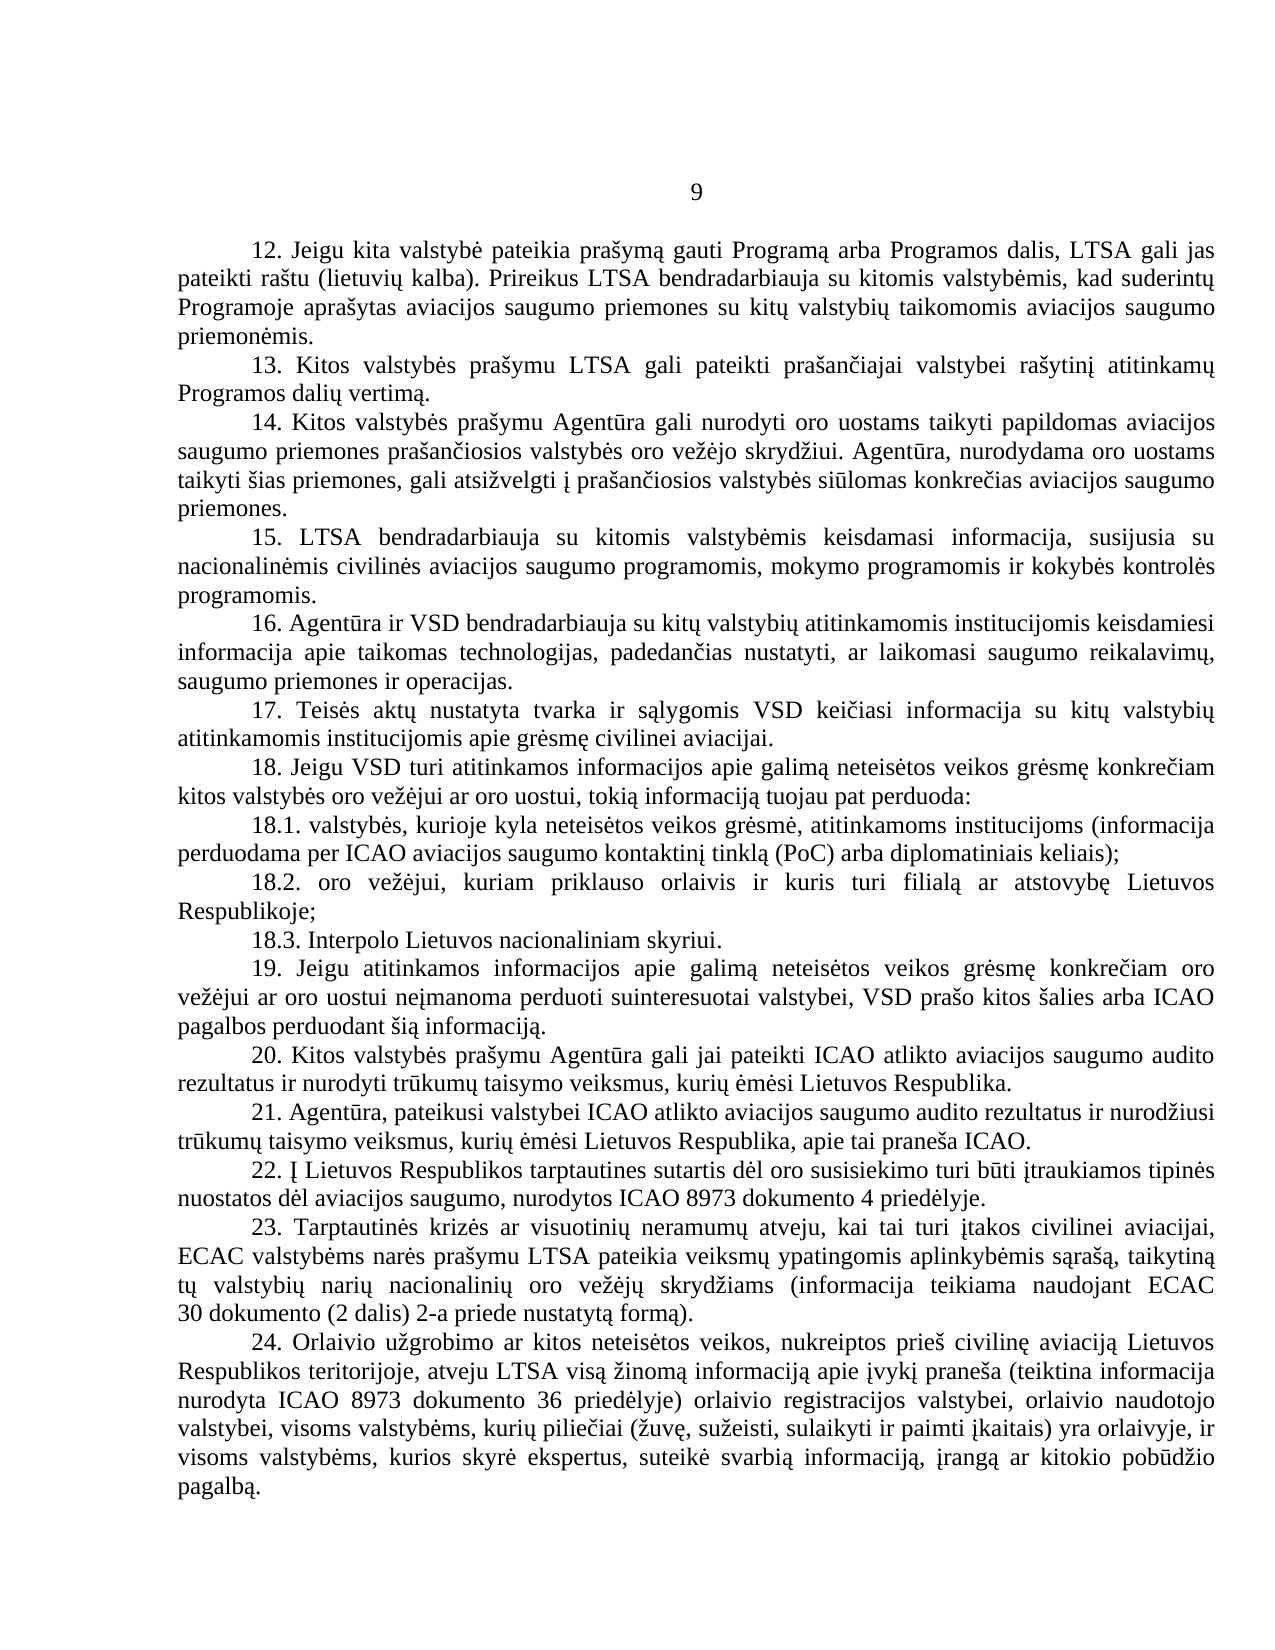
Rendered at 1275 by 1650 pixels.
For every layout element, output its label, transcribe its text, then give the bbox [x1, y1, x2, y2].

text 14. Kitos valstybės prašymu Agentūra gali nurodyti oro uostams taikyti papildomas aviacijos saugumo priemones prašančiosios valstybės oro vežėjo skrydžiui. Agentūra, nurodydama oro uostams taikyti šias priemones, gali atsižvelgti į prašančiosios valstybės siūlomas konkrečias aviacijos saugumo priemones. [177, 407, 1216, 522]
text 17. Teisės aktų nustatyta tvarka ir sąlygomis VSD keičiasi informacija su kitų valstybių atitinkamomis institucijomis apie grėsmę civilinei aviacijai. [177, 695, 1216, 752]
text 22. Į Lietuvos Respublikos tarptautines sutartis dėl oro susisiekimo turi būti įtraukiamos tipinės nuostatos dėl aviacijos saugumo, nurodytos ICAO 8973 dokumento 4 priedėlyje. [177, 1155, 1216, 1212]
text 13. Kitos valstybės prašymu LTSA gali pateikti prašančiajai valstybei rašytinį atitinkamų Programos dalių vertimą. [177, 350, 1216, 407]
text 18. Jeigu VSD turi atitinkamos informacijos apie galimą neteisėtos veikos grėsmę konkrečiam kitos valstybės oro vežėjui ar oro uostui, tokią informaciją tuojau pat perduoda: [177, 752, 1216, 810]
text 20. Kitos valstybės prašymu Agentūra gali jai pateikti ICAO atlikto aviacijos saugumo audito rezultatus ir nurodyti trūkumų taisymo veiksmus, kurių ėmėsi Lietuvos Respublika. [177, 1040, 1216, 1097]
text 12. Jeigu kita valstybė pateikia prašymą gauti Programą arba Programos dalis, LTSA gali jas pateikti raštu (lietuvių kalba). Prireikus LTSA bendradarbiauja su kitomis valstybėmis, kad suderintų Programoje aprašytas aviacijos saugumo priemones su kitų valstybių taikomomis aviacijos saugumo priemonėmis. [177, 235, 1216, 350]
text 18.2. oro vežėjui, kuriam priklauso orlaivis ir kuris turi filialą ar atstovybę Lietuvos Respublikoje; [177, 867, 1216, 925]
text 15. LTSA bendradarbiauja su kitomis valstybėmis keisdamasi informacija, susijusia su nacionalinėmis civilinės aviacijos saugumo programomis, mokymo programomis ir kokybės kontrolės programomis. [177, 522, 1216, 608]
text 23. Tarptautinės krizės ar visuotinių neramumų atveju, kai tai turi įtakos civilinei aviacijai, ECAC valstybėms narės prašymu LTSA pateikia veiksmų ypatingomis aplinkybėmis sąrašą, taikytiną tų valstybių narių nacionalinių oro vežėjų skrydžiams (informacija teikiama naudojant ECAC 30 dokumento (2 dalis) 2-a priede nustatytą formą). [177, 1212, 1216, 1327]
text 18.3. Interpolo Lietuvos nacionaliniam skyriui. [177, 925, 1216, 953]
text 24. Orlaivio užgrobimo ar kitos neteisėtos veikos, nukreiptos prieš civilinę aviaciją Lietuvos Respublikos teritorijoje, atveju LTSA visą žinomą informaciją apie įvykį praneša (teiktina informacija nurodyta ICAO 8973 dokumento 36 priedėlyje) orlaivio registracijos valstybei, orlaivio naudotojo valstybei, visoms valstybėms, kurių piliečiai (žuvę, sužeisti, sulaikyti ir paimti įkaitais) yra orlaivyje, ir visoms valstybėms, kurios skyrė ekspertus, suteikė svarbią informaciją, įrangą ar kitokio pobūdžio pagalbą. [177, 1327, 1216, 1500]
text 21. Agentūra, pateikusi valstybei ICAO atlikto aviacijos saugumo audito rezultatus ir nurodžiusi trūkumų taisymo veiksmus, kurių ėmėsi Lietuvos Respublika, apie tai praneša ICAO. [177, 1097, 1216, 1155]
text 16. Agentūra ir VSD bendradarbiauja su kitų valstybių atitinkamomis institucijomis keisdamiesi informacija apie taikomas technologijas, padedančias nustatyti, ar laikomasi saugumo reikalavimų, saugumo priemones ir operacijas. [177, 608, 1216, 695]
text 18.1. valstybės, kurioje kyla neteisėtos veikos grėsmė, atitinkamoms institucijoms (informacija perduodama per ICAO aviacijos saugumo kontaktinį tinklą (PoC) arba diplomatiniais keliais); [177, 810, 1216, 867]
text 19. Jeigu atitinkamos informacijos apie galimą neteisėtos veikos grėsmę konkrečiam oro vežėjui ar oro uostui neįmanoma perduoti suinteresuotai valstybei, VSD prašo kitos šalies arba ICAO pagalbos perduodant šią informaciją. [177, 953, 1216, 1040]
